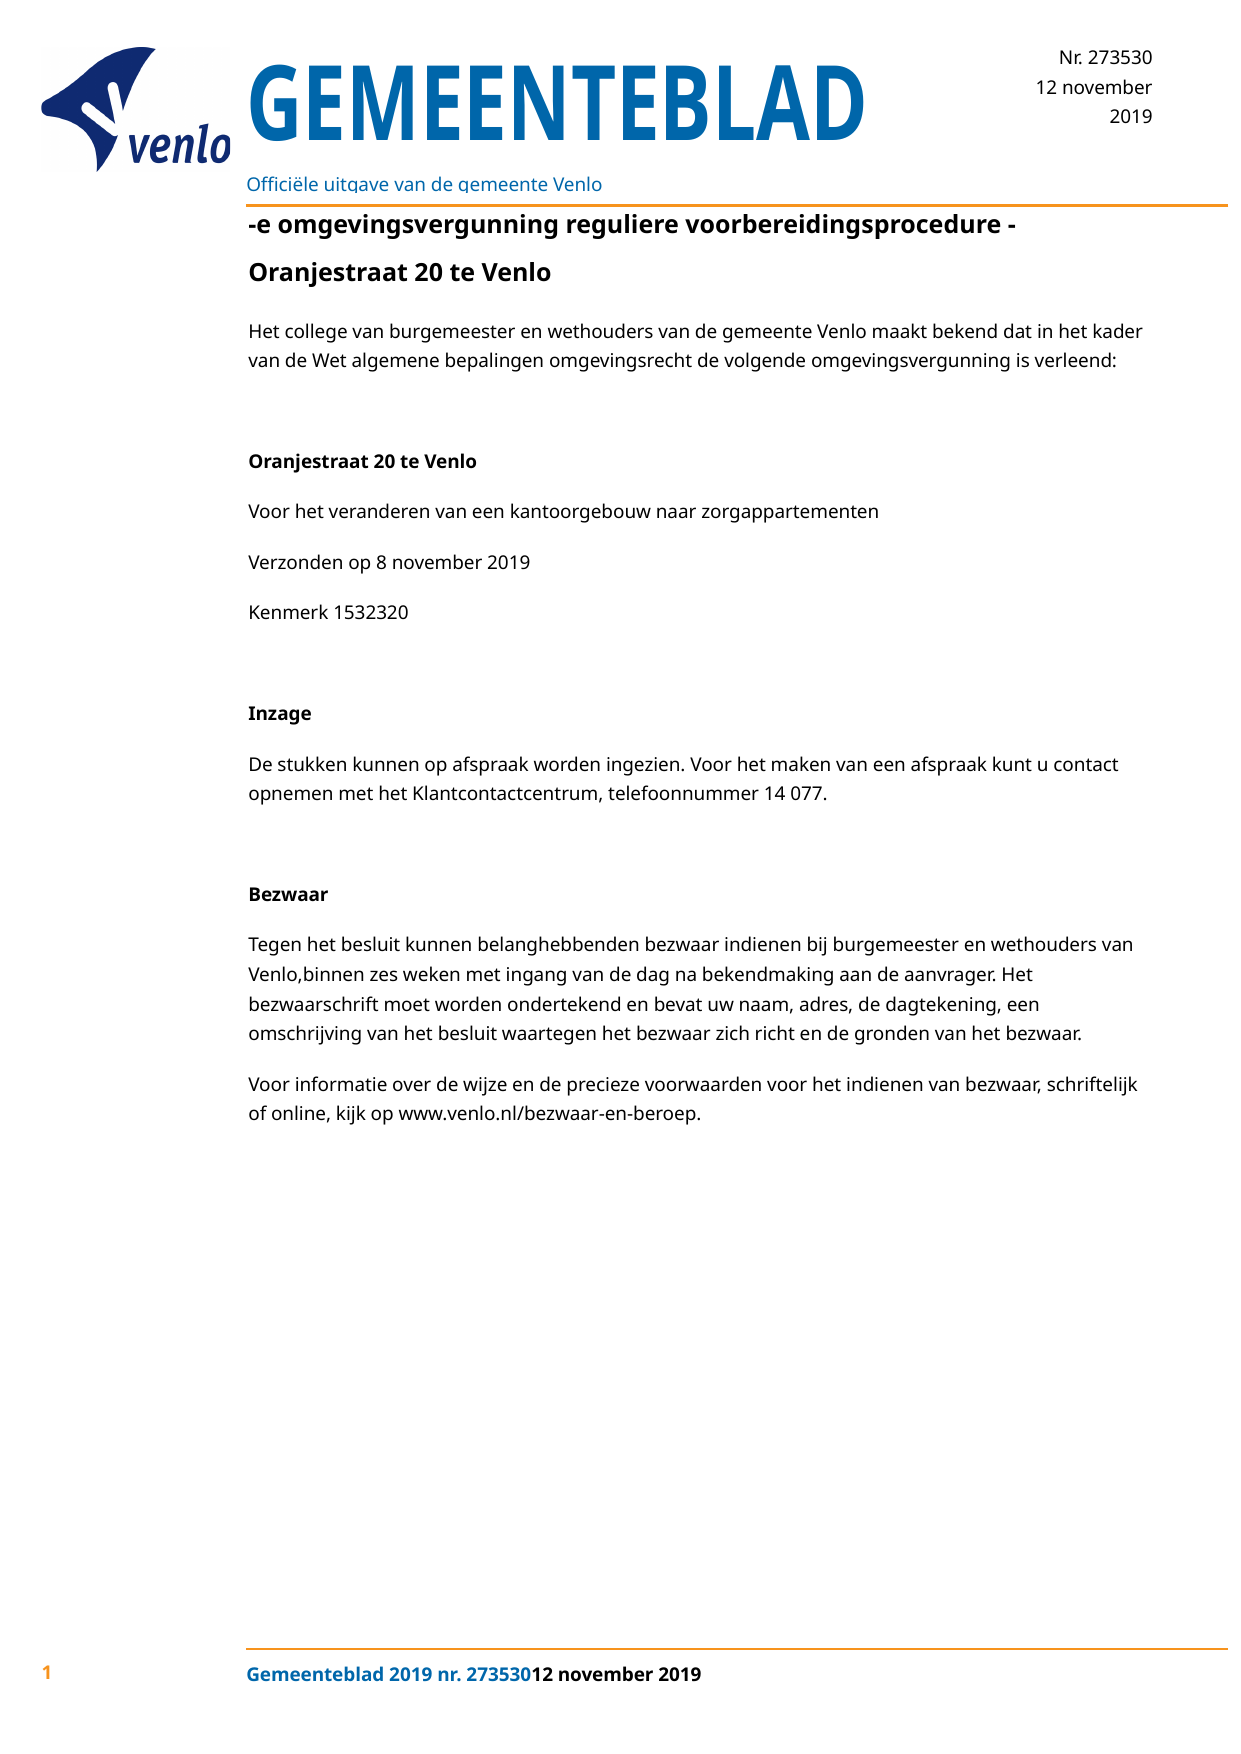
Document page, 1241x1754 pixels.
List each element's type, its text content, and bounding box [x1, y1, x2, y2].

text Oranjestraat 20 te Venlo [248, 448, 1152, 474]
text De stukken kunnen op afspraak worden ingezien. Voor het maken van een afspraak kunt u contact opnemen met het Klantcontactcentrum, telefoonnummer 14 077. [248, 751, 1152, 806]
text Voor informatie over de wijze en de precieze voorwaarden voor het indienen van bezwaar, schriftelijk of online, kijk op www.venlo.nl/bezwaar-en-beroep. [248, 1071, 1152, 1126]
text Tegen het besluit kunnen belanghebbenden bezwaar indienen bij burgemeester en wethouders van Venlo,binnen zes weken met ingang van de dag na bekendmaking aan de aanvrager. Het bezwaarschrift moet worden ondertekend en bevat uw naam, adres, de dagtekening, een omschrijving van het besluit waartegen het bezwaar zich richt en de gronden van het bezwaar. [248, 932, 1152, 1046]
text Verzonden op 8 november 2019 [248, 549, 1152, 575]
text Het college van burgemeester en wethouders van de gemeente Venlo maakt bekend dat in het kader van de Wet algemene bepalingen omgevingsrecht de volgende omgevingsvergunning is verleend: [248, 318, 1152, 373]
text Voor het veranderen van een kantoorgebouw naar zorgappartementen [248, 499, 1152, 524]
text Kenmerk 1532320 [248, 599, 1152, 625]
text -e omgevingsvergunning reguliere voorbereidingsprocedure - Oranjestraat 20 te Venlo [248, 207, 1152, 288]
text Inzage [248, 700, 1152, 726]
text Bezwaar [248, 881, 1152, 907]
picture [41, 47, 231, 172]
